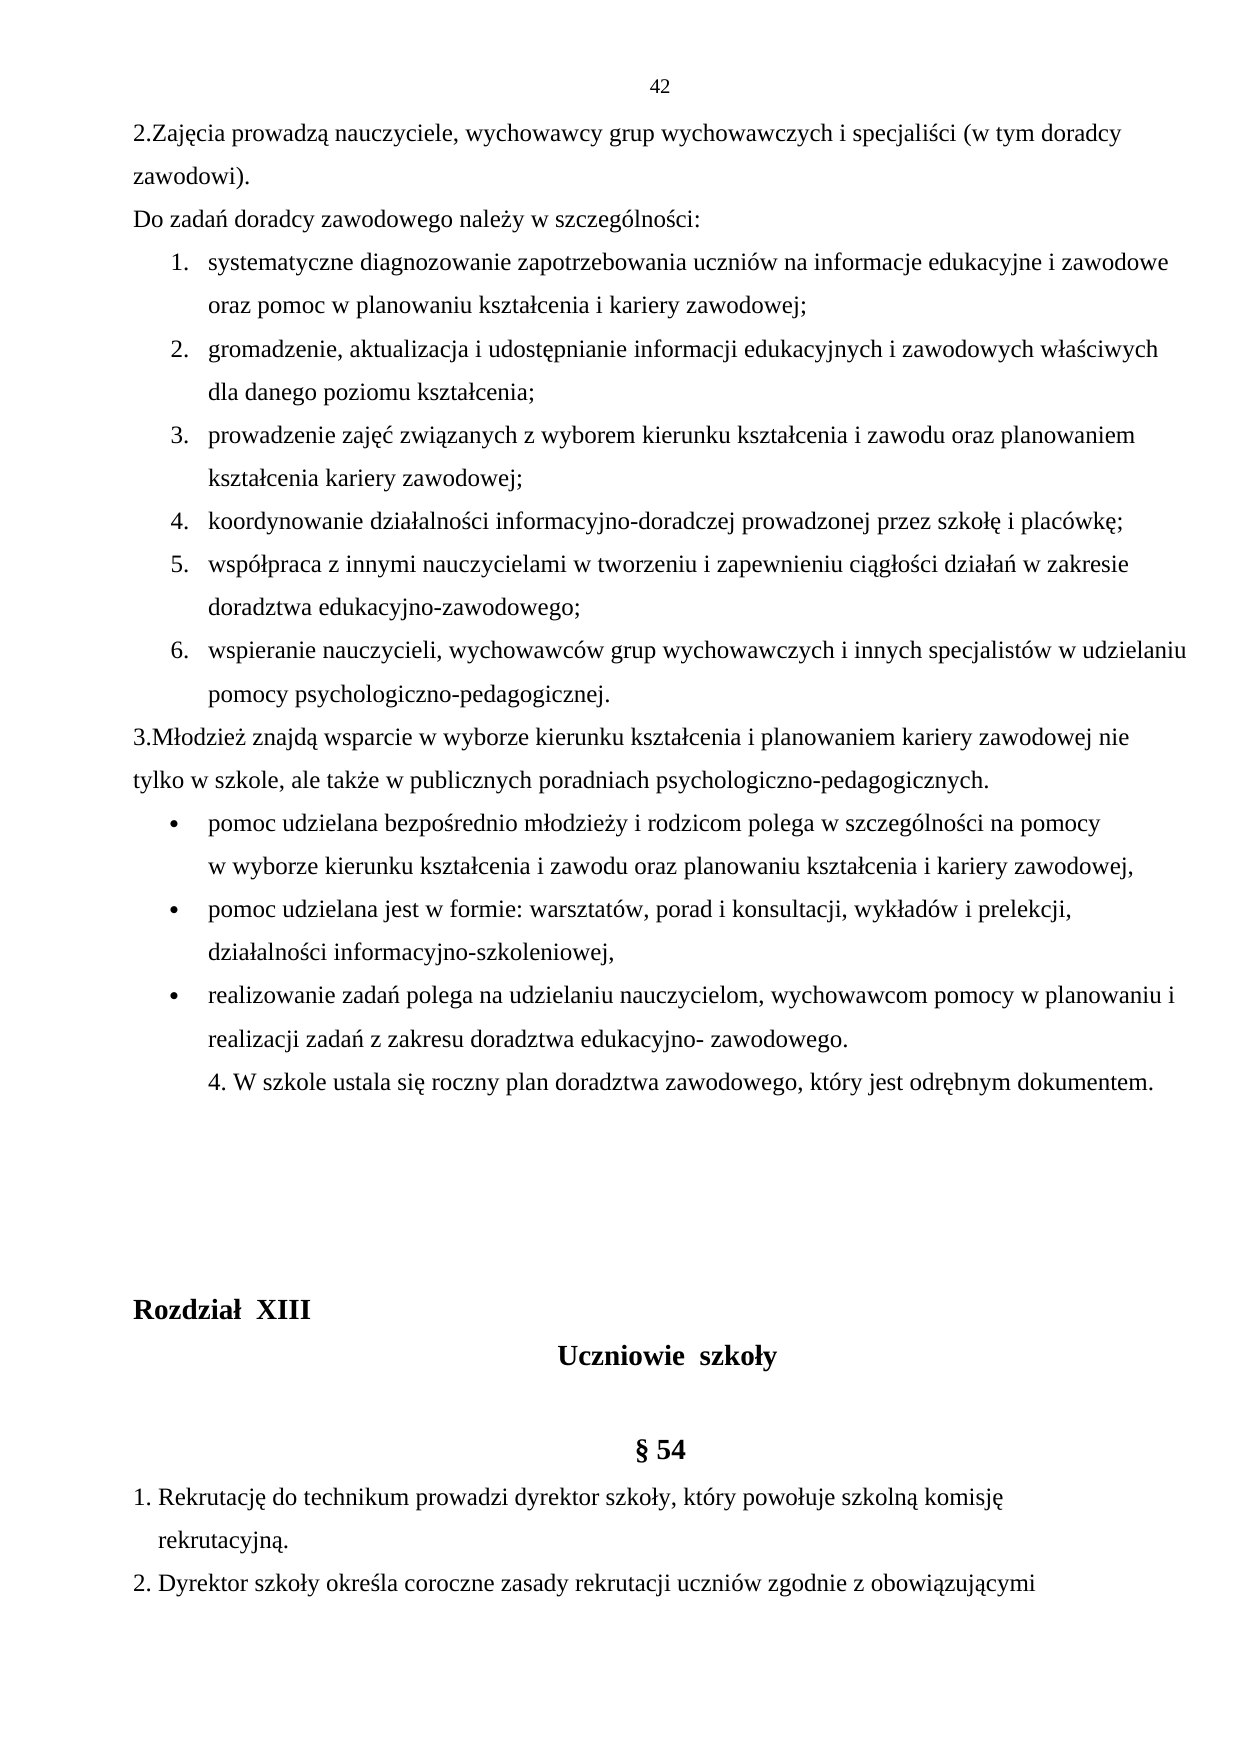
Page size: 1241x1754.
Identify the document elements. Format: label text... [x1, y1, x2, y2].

list współpraca z innymi nauczycielami w tworzeniu i zapewnieniu ciągłości działań w zakresie doradztwa edukacyjno-zawodowego; [170, 549, 1187, 621]
text 2.Zajęcia prowadzą nauczyciele, wychowawcy grup wychowawczych i specjaliści (w tym doradcy zawodowi). [133, 118, 1187, 190]
subtitle Rozdział XIII [133, 1292, 1187, 1326]
text 1. Rekrutację do technikum prowadzi dyrektor szkoły, który powołuje szkolną komisję [133, 1482, 1187, 1511]
text 3.Młodzież znajdą wsparcie w wyborze kierunku kształcenia i planowaniem kariery zawodowej nie tylko w szkole, ale także w publicznych poradniach psychologiczno-pedagogicznych. [133, 722, 1187, 794]
text Do zadań doradcy zawodowego należy w szczególności: [133, 204, 1187, 233]
text 4. W szkole ustala się roczny plan doradztwa zawodowego, który jest odrębnym dokumentem. [208, 1067, 1187, 1096]
list realizowanie zadań polega na udzielaniu nauczycielom, wychowawcom pomocy w planowaniu i realizacji zadań z zakresu doradztwa edukacyjno- zawodowego. [170, 981, 1187, 1052]
text rekrutacyjną. 2. Dyrektor szkoły określa coroczne zasady rekrutacji uczniów zgodnie z obowiązującymi [133, 1525, 1187, 1597]
text Uczniowie szkoły [133, 1338, 1187, 1372]
list systematyczne diagnozowanie zapotrzebowania uczniów na informacje edukacyjne i zawodowe oraz pomoc w planowaniu kształcenia i kariery zawodowej; [170, 247, 1187, 319]
list gromadzenie, aktualizacja i udostępnianie informacji edukacyjnych i zawodowych właściwych dla danego poziomu kształcenia; [170, 334, 1187, 406]
list prowadzenie zajęć związanych z wyborem kierunku kształcenia i zawodu oraz planowaniem kształcenia kariery zawodowej; [170, 420, 1187, 492]
list pomoc udzielana jest w formie: warsztatów, porad i konsultacji, wykładów i prelekcji, działalności informacyjno-szkoleniowej, [170, 894, 1187, 966]
list pomoc udzielana bezpośrednio młodzieży i rodzicom polega w szczególności na pomocy w wyborze kierunku kształcenia i zawodu oraz planowaniu kształcenia i kariery zawodowej, [170, 808, 1187, 880]
list koordynowanie działalności informacyjno-doradczej prowadzonej przez szkołę i placówkę; [170, 506, 1187, 535]
list wspieranie nauczycieli, wychowawców grup wychowawczych i innych specjalistów w udzielaniu pomocy psychologiczno-pedagogicznej. [170, 636, 1187, 707]
text § 54 [133, 1432, 1187, 1465]
